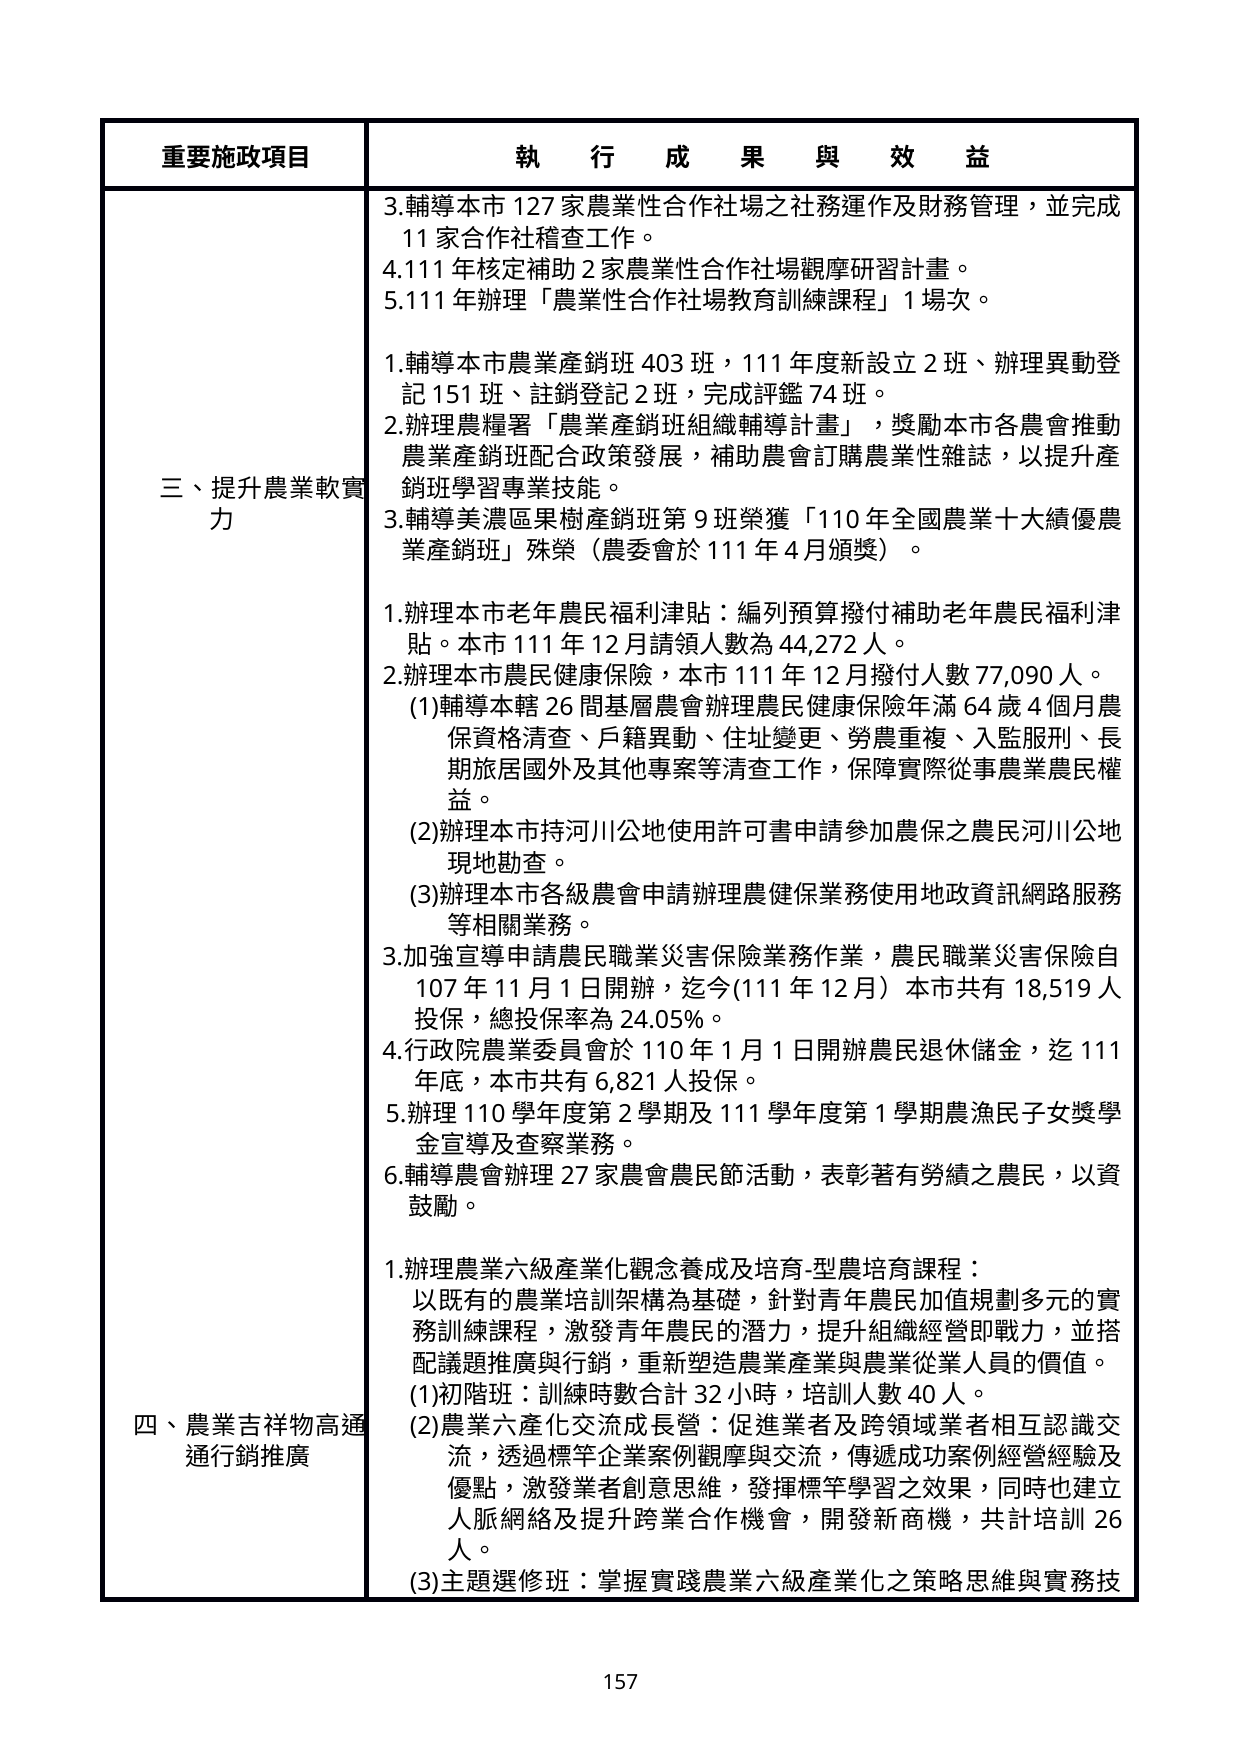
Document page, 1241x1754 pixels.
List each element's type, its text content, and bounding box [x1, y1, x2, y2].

table_cell 1.為鼓勵學校午餐多使用在地食材，實踐吃在地、食當季的飲食理念，推出「學校午餐食用高雄在地優質截切水果獎勵實施計畫」，推動食用本市鳳梨、芭樂、木瓜及火龍果四種果品，並採用截切方式方便學生即食，減少剩食並增加營養均衡，學校每學期食用次數4次以上，可申請獎勵金1萬元， 111年申請數量80所學校，共計食用78公噸。 2.公告辦理外銷獎勵計畫 (1)公告110/111年期高雄市拓展蜜棗國外市場輸銷獎勵計畫，收購本市轄內蜜棗達70元/公斤以上者，獎勵金為收購金額20%(獎勵農民集運費10%、貿易商國外促銷費10%及農民團體行政勞務費4元/公斤)鼓勵採購本市蜜棗外銷，補助總量約41公噸。 (2)公告辦理111年高雄市拓展玉荷包荔枝國外市場輸銷獎勵計畫，收購本市轄內玉荷包達100元/公斤以上者，獎勵金為收購金額12~22%(獎勵農民集運費10%、貿易商空運國外促銷費用12%海運2%)及農民團體行政勞務費每公斤1元，鼓勵採購本市玉荷包外銷，補助總量約98公噸。 3.辦理運費補助計畫 為鼓勵農民團體發展直售模式協助產銷調節，公告辦理111年鳳梨銷售運費補助計畫，補助本市轄下農會或合作社直售鳳梨於一般消費者之運費，運費補助為5元/公斤，總計補助23公噸，補助運費總計13萬元，創造逾142萬銷售額。 4.推出企業香蕉團購專案 為平衡產銷失衡問題並推廣國內通路，推出企業團購專案主動媒合企業團購本市香蕉。 1.輔導轄內農民團體（農會、合作社場）辦理蔬菜、水果共同運銷，供應國內果菜批發市場，提升市場佔有率，推動水果共選共計增加運銷效率，使其達運銷經濟規模降低運銷成本。本市各農民團體111年水果共同運銷供應量40,342公噸，蔬菜共同運銷供應量19,191公噸。 2.除協助農民團體辦理共同運銷講習及觀摩外，本府農業局於111年度另補助梓官區農會、大樹區農會、甲仙地區農會、高雄市地區農會、杉林區農會、大樹蜂產品運銷合作社、冠瀧果菜生產合作社購置選別、分級、輸送、包裝、冷藏及加工等設備，以增進本市農產品運銷品質，提高市場拍賣價格，增加農民收益。 3.爭取中央補助六龜區農會大型區域冷鏈暨大型蔬果理集貨包裝場、輔導保證責任高雄市加洲果菜運銷合作社通過政府專案計畫興建農產品集貨場及冷藏庫，並協助芳境果菜運銷合作社、春上香農特產品運銷合作社、冠瀧果菜生產合作社南友農青果生產合作社、甲仙區農會…等農民團體爭取相關設施設備。 輔導甲仙地區農會及六龜區農會辦理行政院農業委員會農糧署「穩定青梅產銷供應鏈輔導計畫」，於111年青梅產期以廠農契作模式進行收購，其中甲仙地區農會每公斤15元之保證價格收購72公噸竿採梅，共計72公噸；六龜區農會則以每公斤15元之保證價格收購300公噸竿採梅，並執行「梅產業多元加值計畫」，於111年青梅產期舉辦梅食農教育。 此外，為有效維持青梅價格，、維護農民收益，本府農業局研提「111年提升高雄加工青梅品質試辦計畫」，向中央爭取鼓勵加工廠與梅農合作，額外收購分級青梅1000公噸。 111年度配合行政院農業委員會農糧署辦理採購加工計畫，依據其加工補助措施，公告徵求加工廠商採購本轄農產品，處理數量計甘藍100公噸(110/111年)、香蕉145公噸、芭樂390公噸以及鳳梨520.324公噸，進而穩定本轄農產品產銷機制。 1.111年度本轄農民團體及農企業已取得清真驗證之食品共5項，除農業局高雄首選大崗山龍眼蜂蜜特/頭獎外，亦包含阿蓮區農會阿蓮庄龍眼蜂蜜及蜜棗乾(有籽／無籽)，提升清真食品品質，以提升高雄農產品的競爭力。 2.為增加本轄農產品多元價值，媒合本轄農民團體合作加工廠商，使用本轄在地食材製作玉荷包、木瓜及芋頭等罐頭，以及芭樂、青梅調和茶類等罐裝果汁飲品，解決鮮果不耐儲存問題，延長農產品保存期限，增加農產品多元性，擴展農產品市場商機。 3.輔導農民團體提升產品包裝設計，委託專業團隊辦理「110年高雄農會品牌標誌暨商品包裝設計委託服務案」，111年已協助16家農會完成10個LOGO設計、20個農產品包裝設計，提升品牌形象及產品競爭力。已協助完成包括旗山區農會-香蕉粽、杉林區農會-杉林米、大樹區農會-玉荷甘果、甲仙區農會-脆梅、阿蓮區農會-蜜棗禮盒、田寮區農會-蜂蜜、茄萣區農會-冷凍漁產禮盒及高雄首選公版箱等多項農產品設計包裝。 4.辦理111年高雄市國產龍眼蜂蜜評鑑 本年由阿蓮區農會承辦評鑑工作，計有田寮、岡山、阿蓮、大樹、內門及杉林6區養蜂產銷班班員參評，獲獎評鑑蜜統一由通過HACCP及ISO22000國際雙認證之本市阿蓮區農會農產品加工廠分裝上市，以高雄市評鑑蜜品牌銷售。 1.果品外銷統計：111年度果品外銷數量合計約5,282噸，以鳳梨(3,537.01公噸)、香蕉(867公噸) 、番石榴(659.27公噸)為大宗，其餘為玉荷包荔枝(114.4公噸)、蜜棗(69.6公噸)、蓮霧(33.88公噸)及其他(1.74公噸)，主要外銷至日本、加拿大、港澳、新加坡及美國。 2.花卉外銷統計：111年火鶴花日本共計81萬枝。 3.為延續與新加坡、馬來西亞當地超市合作，本市111年於新馬共舉辦96場推廣活動，主要品項為芭樂、紅心芭樂、蜜棗，首次於新加坡捷運上同步露出。111年度本市農產外銷星馬地區果品總計118公噸，上架超市包含新加坡NTUC FairPrice、昇菘超市及馬來西亞Aeon、Maslee等當地超市。 儘管受疫情影響，國際會展紛紛取消實體展覽，本府農業局仍把握展出機會，努力開拓通路，總計111年參加大型展覽如下： 1.2022年高雄國際食品展：於111年10月27至30日假高雄展覽館舉辦，本市17家農民團體及農企業參展，共同行銷推廣本市農特產品，展出高雄農產及農產加工品，如鳳梨纖維吸管、玉荷包料理酒、綠蜂膠噴劑、紅藜熟脆片、各式果乾及蔬果脆片等，預估創造訂單金額近千萬元。 2.2022年台北國際食品展：於111年6月22至25日假南港展覽館舉辦，本市15家農民團體及農企業參展，共同行銷推廣本市農特產品，展出高雄農產及農產加工品，如有機水果蒟蒻、甲仙Ｑ芋罐頭、元榆牧場放牧雞、各式果乾及蔬果脆片等，產品內容豐富，預估創造訂單金額近千萬元。 1.開辦高雄首選電商平台：因應迅速便利的網路購物風潮，本府農業局委託高雄市農會開辦營運「高雄首選電商平台」，於108年11月正式啟動，整合本市具生產追溯產品、CAS 優良農產品、產銷履歷或有機驗證及本市型農生產之農產品提供消費者選購，並將盈餘30%回饋公益，111年「高雄首選電商平台」累積營業額達972萬元。 2.2022高雄市大崗山龍眼蜂蜜文化節活動: 111年度委由岡山區農會辦理，於9月3、4日阿蓮區大崗山風景區如意公園舉辦，推廣本市評鑑龍眼蜂蜜等國產蜂產品。 3.推廣高雄在地食材，結合學校及消費者辦理食育計畫 (1)食農教育深入校園，至111年已擴及47所小學及幼兒園，將在地食材融入教案教學，並媒合專業農夫老師至3所學校協同教學。 (2)持續推動「綠色友善餐廳」品牌，結合大高雄餐廳業者共同響應使用本市當地食材製作料理，並與本市安全及有機蔬果生產業者、小農等直接採購餐廳食材。111年度依據本市綠色友善餐廳評鑑制度至現場評鑑，共有45間餐廳業者通過綠色友善餐廳評鑑，並持續有餐廳業者報名參加評鑑，讓業者對於農業、環境永續還有服務品質觀念能更上一層樓。 (3)持續推廣在地食材，辦理有機農產宣導活動、辦理在地食材餐會及食材尋寶隊活動，針對不同族群設計客製化的體驗內容，讓民眾更加親近土地、認識本市在地食材。 (4)辦理高雄田園饗宴活動推廣在地食材，於農產品盛產季節，結合地區人文生態休閒體驗，辦理農產業文化活動，並開拓多元化行銷管道，創造在地農特產品品牌及附加價值，以帶動農村經濟永續發展，增加農民收益。111年以「慢食自造」為主題的辦理10場次高雄田園饗宴「茂林蝶舞野餐-快不來的自造生活-茂林刺蔥食材體驗」、「茶訪寶山-味蕾自造之桃源寶山山茶體驗」、「螢光那瑪夏春日露營之那瑪夏青梅與龍鬚菜食材體驗」、「漫步大樹酸甜香自造之旅之大樹鳳梨體驗」、「初探甲仙橄欖物語之甲仙橄欖手作體驗」、「旗山蕉遊漫活之旗山香蕉體驗」、「美濃秋旬好食稻香餐桌之美濃白玉蘿蔔體驗」、「金黃稻浪玩味餐桌之美濃稻米體驗」、「風味茂林部落秘境之茂林小米體驗」、「茶訪寶山味蕾自造之桃源寶山山茶體驗」，共307人次參與。 4.辦理111年高雄小農電商輔導計畫: 為加強推廣本市特色農特產與加工品，藉由協助小農數位轉型，增加小農行銷及銷售管道，提供更方便網購的在地農產品，透由電商平台向全國市場銷售，進而穩定產銷，提升農民收益建立優質品牌。於111年度媒合小農上架「momo購物網」、「蝦皮生鮮」、「太金國際票劵網」、「真情食品網路商城」、「高雄首選電商平台」、「美濃專賣店」、「黑貓探險隊」、「券村」等優質電商，自110年累積至今逾350人次小農上架，除協助小農上架電商平台，並輔以電子商務課程提升小農競爭力。 1.輔導微風市集:，111年協助微風市集拓展銷售據點，目前市集據點計有大樂購物中心、鳳山婦幼館、新客家文化園區及蓮池潭物產館等4處。另於微風市集辦理有機農業行銷活動共8場，活動訊息線上露出觸及人數約10萬人。 2.有機農產品及有機轉型期農產品檢查、檢驗：為保障有機農產品有機轉型期農產品消費者權益，維護有機農產品有機轉型期農產品之可信賴度，經年辦理轄內有機農產品有機轉型期農產品市售或田間檢查，111年共抽檢583件有機農產品有機轉型期農產品，含括農藥殘留檢驗、食品添加物檢驗及產品標示檢查，其中7件標示檢查不合格案件已依據「有機農業促進法」規定辦理，或函轉權管機關辦理。 1.對地綠色環境給付計畫 為配合農糧署活化休耕農地利用，除加強輔導農民契作具進口替代之穀類及雜糧等作物，並規劃適合本市具競爭力的短期農作物地區性特產計45項。本市111年休耕地活化種植地區性特產及轉契作面積達2,240公頃。 2.活化農地景觀作物專區計畫 配合農曆春節於美濃區、杉林區規劃冬裡作花海61公頃，有效帶動觀光人潮、增加地方休閒產業及農產品行銷收益。 3.有機農糧產品田間抽檢業務 111年度共完成田間抽檢30件，全數合格，有效落實有機農業生產源頭管理。 4.農作物污染監測管制及損害查處業務 111年全年度共辦理農作物抽檢計25件，皆無檢出重金屬殘留，維護農產品生產安全與消費者食安權益。 5.辦理番石榴外銷契作獎勵計畫 辦理具外銷潛力果樹-番石榴契作，由高雄產地農民團體完成簽訂外銷供果園契作合約書，且供果園至少需具備一種農業性驗證標章，朝向發展環境友善農業，藉此提本市農產品知名度，進一步穩定農民收益。111年度外銷數量契作17.5公噸。 6.推動優良農地整合加值利用計畫 為維護優良農地資源，發展優勢產業，輔導美濃區農會成立雜糧及蔬菜農產業專區1,786公頃，協梓官區農會成立蔬菜農產業專區162公頃，藉由建立農業經營專區成為核心產業的安全生產基地，擴大經營規模及調整人力結構，跨領域整合創造產業與品牌行銷的加值效益。 7.輔導美濃區農會辦理2022「美濃白玉蘿蔔還有好豆季」產銷調節計畫，讓民眾及企業體驗拔蘿蔔及採毛豆活動，並透過股東會認股方式，吸引近萬名遊客參加，不僅將白玉蘿蔔及好豆打造為美濃裡作特產，也活絡旗美地區的觀光產業。 8.舉辦111年「金鑽鳳梨、玉荷包荔枝品質果園評鑑」競賽 為建立農民友善栽培管理的觀念，由各區農會推薦參賽，雖受疫情影響，但仍有金鑽鳳梨及玉荷包荔枝各40組報名參加，藉競賽方式將高雄市優質金鑽鳳梨、玉荷包荔枝推廣給消費者，以創造市場品牌口碑，穩定農民收益，並讓消費者能更加「健康、安全、安心」，達到消費者、生產者及環境永續三贏的目標。 9.輔導辦理美濃橙蜜香番茄行銷推廣計畫 (1)透過評鑑競賽建立橙蜜香番茄品質分類及標準，鼓勵農友用心種植，增進消費者信心，擴大橙蜜香番茄知名度，塑造在地番茄品牌。 (2)橙蜜香多元行銷計畫結合美濃農村冬季裡作農產多樣性，搭配景觀作物花海，以帶動地方農產業觀光人潮。 10.輔導大寮區「日品有機米」參加2022精饌米獎，並入圍臺灣有機米組前四名；美濃區巫璋貴農友111年稻米達人冠軍賽入圍前十名 稻米達人冠軍賽是行政院農業委員會農糧署為提高國產稻米競爭力，期待農民精進栽培管理並藉由競賽強化國人對於國產稻米的認同感，而精饌米獎是行政院農業委員會農糧署以銷售通路中的優質包裝米為對象，鼓勵業者加強品牌推廣及生產管理，以競賽方式讓消費端加深對國產優質米印象，提升國產稻米產業競爭力。在本府農業局輔導之下大寮區陳家成「日品有機米」入圍2022精饌米獎台灣有機米組前四名，美濃區巫璋貴農友入圍111年稻米達人冠軍賽前十名，讓全國看到高雄優質農產。 11.於橋頭、美濃及杉林區輔導成立有機農業示範區 為加速本市有機農業發展，輔導成立有機農業專區，原橋頭「中崎有機農業專區」搬遷至燕巢並擴大面積達38公頃、美濃及杉林設置「有機示範專區」面積15.49公頃，並輔導成立「永齡杉林有機農業園區」面積57.62公頃，合計111.10公頃，藉由有機作物栽培，生產高品質、安全之蔬果，建立安全農業城市。 12.辦理國產有機質肥料及友善環境農業資材補助計畫 為改善農田地力，替代部份化學肥料，並鼓勵農民使用有機及友善環境資材，農業局111年補助國產有機質肥料900公頃、有機農業適用肥料60公頃及國產微生物肥料764公頃等各項肥料資材，補助面積逾1,724公頃，補助金額共2,362萬元，藉此提高肥料利用效率，並進一步導引農民減施化學肥料，以促進國內有機及友善環境發展。 13.智慧農業推動情形 (1)本市推動智慧農業，推出「高雄農來訊」獲2022智慧城市創新應用獎之肯定，高雄農來訊111年9月15日又以「農業免問天！一手掌握農情資訊」獲「全球資通訊科技卓越獎-數位包容獎佳作」及「2022數位政府服務創新獎」之亞太區首獎。 (2)在協助小農建構智慧生產環境方面，目前已邀集產官學組成智慧農業服務平台，透過補助計畫降低農民投入成本，截至111年已核定補助40個農民案場提出之智慧農業計畫。今年共26戶完成案場建置，推動面積487公頃，帶動產業投入約1,180萬元。 (3)在特定專案推動方面，111年輔導美濃農會推動高雄最大稻米產區「美濃稻米產銷契作集團產區」全面智慧化。導入民間服務，經由AI演算，讓每筆地的種植到採收資訊具體呈現，並可幫助農會規劃農藥檢驗，方便農民收割，經由預估產量，也能規劃每日收穀倉容，提高收穀效率。 14.農業天然災害查報及救助業務 111年本轄辦理7次農業天然災害，計核定救助8,580戶，累計救助面積逾3,270公頃，核撥救助金額達2億5,455萬1,888元，其中： (1)110年10月上旬雨害現金救助全市共核定848戶，救助面積520.05公頃，救助金額1,248萬1,208元。 (2)111年2月寒流等現金救助全市共核定51戶，救助面積21.68公頃，救助金額206萬元。 (3)111年1-2月低溫現金救助全市共核定9戶，救助面積9.66公頃，救助金額96萬5,870元。 (4)111年2月下旬及3月下旬霪雨(遲發性)現金救助全市共核定2,603戶，救助面積848.30公頃，救助金額8,165萬6,864元。 (5)111年1月雨害及2月下旬霪雨(遲發性)現金救助全市共核定996戶，救助面積198.20公頃，救助金額1,228萬8,164元。 (6)111年2月下旬至3月上旬低溫(遲發性)現金救助全市共核定2,930戶，救助面積1,324.03公頃，救助金額1億2,705萬7,010元。 (7)111年9-10月高溫乾旱現金救助全市共核定1,143戶，救助面積348.99公頃，救助金額1,779萬8,372元。 15.為推動農作物保險加碼補助 為減輕農友負擔於109年10月1日起，本府加碼補助20%，協助農友投保農作物保險，又為強化農友投保意識，於111年起將保單加碼補助至30%。其品項包含水稻（區域收穫及收入）、芒果、番石榴、荔枝、棗、木瓜、梨、香蕉（植株及收入）、蓮霧保險等9項農作物及蜂產業保險，希望藉由擴大補助，提高農民投保意願，有效減少農民風險損失，截至111年共投保9,367件、4,227.08公頃。 16.農情調查計畫 (1)111年農情業務，全年辦理裡作、一期作及二期作共三個期作，農作物種植面積調查共計4,650項次；三個期作農作物產量調查共計4,441項次。 (2)111年每月辦理農作物生產預測，全年完成香蕉等823項次農作物產量預測。 (3)獲得農委會評鑑「110年直轄市及各縣市農業類農情調查工作第一組第一名」。 1.111年度辦理農業用地作農業設施容許使用之審查及核定計525件。 2.111年度辦理農地變更使用之審查及核定，共計辦理107件。 3.111年度申請農地興建農舍資格審查，共計辦理6件。 4.111年度辦理農業用地免徵土地增值稅、遺產稅或贈與稅需5年列管維持農用查核共計70件。 5.111年度度辦理農地非農業使用查處：546件。 6.111年度度辦理農業用地作農業使用證明之審查及核定，共計辦理2,948筆。 1.農作物病蟲害防疫與監測工作： (1)本市秋行軍蟲通報案件數共113件（259.757公頃），類別為食用玉米（32.683公頃）、青割玉米（219.474公頃）及飼料玉米（7.6公頃），由農民自行管理。 (2)辦理全市重要果樹及蔬菜類作物整合性防治工作共計517公頃。 (3)辦理行政院農業委員會動植物防疫檢疫局友善環境植物保護資材推廣計畫，111年度生物農藥補助面積計468.30公頃，免登記植物保護資材補助面積計736.95公頃。 (4)111年度辦理荔枝重要蟲害防治作為如下： ①荔枝椿象化學共同防治：依據動植物防疫檢疫局所訂期程辦理防治(荔枝：111年1月17日至2月18日、龍眼：111年2月7日至3月4日)。補助化學防治資材每公頃2,000元，自籌配合款每公頃250元，預計辦理950公頃，實際執行840.3公頃。 ②荔枝椿象平腹小蜂防治：委託苗栗區農業改良場提供本市145萬7,400隻平腹小蜂，釋放於本市廢耕園及有機園圃等。 ③荔枝細蛾監測調查：111年委託嘉義大學於本市荔枝、龍眼產區進行荔枝細蛾族群監測及藥劑感受性檢測，調查發現荔枝細蛾成蟲數量高峰出現在3-5月，採集調查田區果實進行現行植物保護手冊推薦藥劑藥效評估顯示賽洛寧效果最佳。 2.111年高雄市連續採收作物技術服務團暨植物醫師培訓計畫：由嘉義大學、屏東科技大學、高雄區農業改良場、行政院農業委員會農業試驗所之植物病、蟲害、栽培及土壤肥料等專家學者組成技術服務團，及時提供專業技術指導，加強田間栽培管理技術，降低病蟲害發生，提升農民產能與產值。同時協助培訓本市儲備植物醫師，加強儲備植物醫師獨立診斷技術，提供農民更良好的病蟲害診斷品質。 3.導入植物醫師制度：本府農業局聘用2名儲備植物醫師，另爭取農委會補助本市美濃、大樹、路竹、梓官、六龜、內門區農會及那瑪夏區公所自7月1日起各獲聘1名植物醫師，全市共8名儲備植物醫師協助高雄市農民病蟲害診斷及提供安全用藥資訊。 1.產銷履歷驗證標章：輔導首次通過驗證166戶，累計執行面積2,895.5012公頃、農戶數2,300戶。主要農作物為番石榴、香蕉、玉荷包、紅豆、木瓜、鳳梨、番茄、印度棗、毛豆、金煌芒果等。 2.取得溯源農糧產品追溯條碼（QR code）共5,907人。 3.輔導保證責任高雄市青隆果菜運銷合作社（番石榴）、合豐農產品運銷合作社（木瓜）及保證責任高雄市芳境果菜運銷合作社（荔枝）共3間農民團體持續取得GLOBALG.A.P.（全球良好農業規範）國際驗證。 1.辦理農藥管理與品質管制工作：本市農藥販賣業者共179家，舉辦農藥販賣業者複訓講習47場次，抽驗市售農藥77件，查驗其標示、成分及品質，針對偽劣農藥進行取締裁罰工作，；並爭取防檢局補助305萬4,465元完成銷毀偽禁劣農藥共1萬4,260公斤。 2.安全蔬果田間農藥抽檢及管制工作：辦理一般蔬菜、水果農藥殘留抽測及管制工作抽樣1,236件（合格1,183件、不合格53件，合格率95.7%），不合格者依法裁處。另輔導農會及合作社設置「蔬果農藥殘留生化檢驗站」共16站，111年度辦理轄內供貨農產品之農藥殘留生化檢驗共23,903件。 3.校園營養午餐食材農藥殘留抽檢及管制工作：為強化國中小學童食材來源明確，提升學校午餐食材的品質與安全性，111年辦理聯合訪視稽查175所學校廚房與5間團膳業者，111年至學校午餐食材供應商抽驗學校營養午餐蔬果328件（合格320件、不合格8件，合格率97.6%）。 4.輔導合作社及農會辦理講習會111年辦理62場次。 5.由本府衛生局、教育局、經濟發展局、環境保護局、海洋局及農業局合作參加行政院「111年獎勵地方政府落實推動食安五環改革政策計畫（強化方案）」評比，市府獲核配2,300萬經費，且各指標管考點均全數達成。 1.褐色扁琉璃蟻防治工作：補助美濃、六龜、甲仙及杉林區公所辦理111年度高雄市防治褐色扁琉璃蟻計畫共351萬9,500元。辦理雇工巡查布餌10,196點次；宣導講習會38場次；自製餌劑3,395公升及宣導婚飛期戶外懸掛誘蟲燈。 2.委託國立彰化師範大學辦理「111年度高雄市六龜區飛蟻危害調查與防治策略評估計畫」，於美濃、六龜、甲仙及杉林區設置18個監測點，調查褐色扁琉璃蟻工蟻及飛蟻數量，以評估防治工作成效。並辦理不同光譜路燈對扁琉璃蟻飛蟻吸引能力調查，以確認路燈加裝燈罩是否能減緩婚飛期野外琉璃蟻持續受到燈光吸引進入農村地區。 1.生物多樣性永續利用及推廣工作： (1)草鴞保育宣導與黑面琵鷺、鳳山丘陵過境猛禽調查計畫： ①草鴞宣導活動：完成6場校園、2場民間企業、1場農民團體及1場戶外大型活動擺攤推廣，參與合計961人次。 ②黑面琵鷺調查：茄萣濕地及永安濕地黑面琵鷺數量調查結果，以1月數量最多，約531隻，總計990隻次。 ③鳳山丘陵猛禽調查：記錄10種猛禽，總數量為6,978隻次，以赤腹鷹最多，灰面鵟鷹次之。 (2)外來種移除： ①外來種兩棲類移除及調查計畫：大樹區舊鐵橋人工濕地等地兩棲類調查，計記錄6種，共有421隻。於鼓山社區、龍目社區舊鐵橋溼地園區及鳳山熱帶園藝試驗分所總共移除亞洲錦蛙153隻、斑腿樹蛙50隻。辦理研習活動3場共計64人次參加。 ②高雄都會區外來綠鬣蜥族群現況調查與經營管理策略計畫：進行鳥松區、仁武、大寮、鳳山等地移除，計4,085隻，與本府自行捕獲綠鬣蜥956隻，共計5,041隻。 ③移除高雄市都會公園區域、中都濕地、五甲公園、市立美術館、澄清湖園區、大寮墓區及高雄森林都會公園等地斑馬鳩81隻及1巢。 ④移除高雄市區白腰鵲鴝113隻。 ⑤移除銀合歡4.642公頃、小花蔓澤蘭35.72公頃、刺軸含羞木1公頃、銀膠菊6公頃，總面積約47.382公頃。舉辦入侵植物防治教育訓練共10場，共計320人次參與。 2.瀕危物種生態服務給付 生態服務給付：111年度旗山、燕巢、大樹、田寮、岡山、路竹、橋頭區為瀕危物種草鴞區域，美濃區為瀕危物種水雉區域。符合草鴞農地友善條件最高得申請每公頃2萬元、符合水雉農地友善條件最高得申請每公頃3萬元，配合架設猛禽棲架每年最高得每案1萬3,000元，田區有水雉孵化雛鳥每巢最高獎勵3,000元，每支巡護隊每年6萬元自主巡護獎勵金。 (1)111年度受理農地友善獎勵金土地筆數1,187筆，計353.48公頃，通過共218.19635‬公頃；棲架監測獎勵金受理31案，配合架設共20案；水雉做巢並孵化共2田區；受理並通過自主巡護獎勵金3隊。 (2)於社區辦理6場次標的動物保育課程，總計82人次參加。 (3)於農村辦理8場友善農業、棲地環境輔導課程及研習，總計341人次參加。 3.高雄市楠梓仙溪國家重要濕地保育 (1)辦理內政部委辦楠梓仙溪重要濕地之規劃、經營管理、審查及處分作業，委託那瑪夏區公所聘僱2位巡護員辦理楠梓仙溪重要濕地夜間巡護2月至11月共10個月份，共巡護282人次。 (2)補助國立海洋生物博物館辦理「110-111年度楠梓仙溪重要濕地（國家級）水族變遷及特色物種調查計畫」，調查楠梓仙溪魚類4科13種，總資源量為442,491尾，可利用資源量為104,725尾，甲殼類3科6種，建置濕地水域生態、水質基礎、魚類繁殖季等基礎資料，作為濕地經營管理之依據。 4.溪流保育 (1)補助茂林區公所委託國立海洋生物博物館調查濁口溪測站，共發現魚類3科10種，大型甲殼類採獲紀錄有3科4種。 (2)補助茂林區公所辦理茂林濁口溪巡護4月至10月共7個月份，共巡護145次；完成公所宣導及萬山里祖靈祭宣導活動及各里志工巡護，約200人次民眾參與。 (3)補助國立中山大學執行楠梓仙溪野生動物保護區生物資源監測調查計畫，共調查兩生類11種、爬蟲類2種、鳥類18種及哺乳類4種，共計25種野生動物，其中3種為保育類，9種特有種。 5.自然保留區之經營維護管理： (1)辦理烏山頂泥火山地景自然保留區保育工作管理計畫，委託保全人員2名於保留區入口處受理未事先申請入園民眾之申請，111年度進入保留區人數約31,191人；現場發放解說摺頁，加強保育宣導；即時勸導入園民眾之違規行為；每週進行乙次保留區域之清潔工作。 (2)補助援剿人文協會辦理烏山頂泥火山地景自然保留區假日駐點解說服務及解說員訓練，111年於烏山頂泥火山地景自然保留區內辦理假日駐點解說計824場、4,053人次；辦理解說員培力訓練5堂，共181人次參與。 (3)補助高雄市台灣地理學會合作辦理烏山頂泥火山地景自然保留區地形變遷調查計畫，完成4次無人飛行載具監測泥火山體地形變化監測，北泥火山高度降低16.6公分、中泥火山高度增加65.3公分、南泥火山高度增加39.9公分。 (4)委託國立中山大學辦理烏山頂泥火山地景自然保留區生物資源監測調查計畫，調查結果：兩生類11種、爬蟲類2種、鳥類18種及哺乳類4種，共計25種野生動物，其中3種為保育類，9種特有種。 6.國土綠網與地質公園推動業務 (1)修正高雄市政府陸域自然地景及自然紀念物審議會設置要點。 (2)補助馬頭山自然人文協會執行高雄泥岩惡地地質公園惡地特色加值推廣計畫，拍攝穿山甲生態紀錄片，於旗山生活文化園區辦理惡地文化服裝展，製作「惡地捍衛聯盟」繪本及口白繪本短片，並辦理成果活動「惡地生態博物館嘉年華」2場次。 (3)補助高雄市燕巢區金山社區發展協會執行「高雄泥岩惡地地質公園-奇幻泥火山惡地探險夏令營推廣計畫」，透由從小紮根教育，讓國中小學員認識燕巢人文與泥岩惡地地質及生態。 1.依據「森林以外之樹木普查方法及受保護樹木認定標準」列管之受保護樹木計13株。 2.依據「高雄市特定紀念樹木保護自治條例」列管之特定紀念樹木計579株，12月審議通過新增18株，減列3株，預計於112年初公告，並執行特定紀念樹木棲地環境改善、修剪、病蟲害防治計51次。 3.高雄市特定紀念樹木巡護志工會議1場次，參訓人數約31人次。 1.保育類野生動物登記飼養查核41家218隻；產製品持有查核5家11件；鳥、獸、水族及爬蟲店查核16家；山海產飲食店查核1家；會同保七警察隊查獲違反野生動物保育法案件10件。 2.清查獼猴私養案14件，收容私養獼猴8隻，野放3隻，印製宣導品共4,000份；辦理獼猴三不(不接觸、不餵食、不干擾)宣導業務463場共4,003人次參加；驅趕脫序獼猴155件，依據本市野生動物保育自治條例裁處餵食獼猴行為2件。 3.輔導農民架設電圍網防治獼猴共5件，辦理向農民推廣施作電圍網宣導會2場。 4.辦理動物救援、收容及野放共3,686次，委託本府觀光局壽山動物園野生動物收容中心進行保育類野生動物急救站營運計畫：共完成棄養無主及法院查緝沒入之保育類野生動物收容照顧79隻；保育類野生動物急救傷89隻；完成保育類野生動物野放42隻。 5.辦理獼猴志工隊教育工作會議1場，共29人次參加。 6.與台灣獼猴共存推廣協會合作辦理獼猴科普講座，共30人次參加。 1.獎勵造林推廣：全民造林計畫149.36公頃（已停止新植申請）；獎勵輔導造林計畫面積78.5673公頃；平地造林計畫面積22.38公頃（已停止新植申請）。 2.林產產銷輔導：補助高雄市馬頭山自然人文協會辦理高雄泥岩惡地地質公園竹藝創作工作坊暨地景竹藝意象施作計畫，運用本市所產莿竹原料並融合當地地景進行竹材地景藝術創作共2處。另補助高雄市援剿人文協會辦理燕巢竹藝傳習計畫，培訓製作竹椅及粗孔篩竹藝傳習種子教師之工作坊。 3.市有林地管理：本市經管市有非公用林地計504筆，面積279.04公頃；市有公用林地9筆，面積145.46公頃；國有林地124筆，面積8.44公頃。 1.深水苗圃以培撫育造林苗木為主，推廣本市造林業務，總計提供機關團體、個人苗木數量約21,661株。 2.111年辦理「2022活力高雄，植樹樂」：於3月12日結合全市區公所辦理小樹苗贈送活動，總計發放22,800株。 捕蜂：由本府農業局委外辦理全市捕蜂業務，於接獲通報後48小時內移除蜂巢。111年度辦理5,336件，移除蜂5,229巢次。 捉蛇：由本府農業局委外辦理全市捉蛇業務，於接獲通報後1小時內抵赴現場。111年度辦理4,293件、捕捉3,221隻蛇隻，毒蛇後送至屏東科技大學研究收容。 臺灣蛺蠓（小黑蚊）防治宣導工作：依「高雄市小黑蚊防治行動計畫」辦理，111年宣導小黑蚊防治562場，共56,022人次。 為落實「畜牧法」有關畜牧場登記管理之規定事項，強化畜牧場登記管理制度，111年度辦理項目如下： 1.辦理畜牧登記及畜禽飼養登記，已完成登記場數為1,091場。 2.不定期稽查畜牧場是否有違法飼養之情事、畜牧場變更、畜牧場停業、歇業、復業、獸醫人員聘置情形、死廢畜禽處理方式，以維護畜禽產銷均衡及合法業者權益，截至111年12月31日止共稽查達1530場次，完成變更登記34場。 1.辦理畜牧農情調查，掌握本市畜禽分布、經營概況、生產結構等變化情形，藉供釐訂生產計畫，調節產銷，促進禽產業發展等有關農業政策及學術研究之參考；分別於1、4、7、10月上旬辦理畜禽飼養戶數及在養頭數調查，另於5月底及11月底辦理養豬頭數調查。 2.依據最新一次調查結果，本市計飼養豬隻29萬63頭、牛隻8,005頭、羊隻1萬1,187頭、鹿646頭、雞538萬6,988隻、鴨11萬9,765隻、鵝8萬8,529隻。 1.為維護飼料安全，1-12月抽驗轄內畜牧場及飼料廠飼料檢驗黃麴毒素、一般藥物、農藥、重金屬及三聚氰胺等計132件。 2.執行市售CAS、有機及產銷履歷畜禽產品標章、國產生鮮禽肉溯源及冷藏雞肉豬肉標示等行政檢查工作，111年度檢查件數840件；並完成8場產銷履歷家畜禽經營業者行政檢查業務。 3.辦理學校午餐畜產食材查核與抽驗工作，111年度至本市186間學校及團膳業者進行畜產食材查核，抽驗件數91件。 1.為維護國人肉品屠宰衛生，遏止違法屠宰行為，須賡續執行違法屠宰行為查緝工作；辦理家畜禽肉品屠宰衛生合格標誌宣導與屠宰場行政管理作業。 2.不定期前往各可疑處所巡查並召集本府違法屠宰聯合查緝小組辦理聯合查緝工作，111年度共執行85場次，與行政院農委會防檢局聯合查獲違法屠宰案件3件。 1.輔導本市養雞協會協助轄下4場土雞畜牧場及3場蛋雞畜牧場通過產銷履歷驗證，有效提升本市家禽產業品質及形象。 2.輔導本市養雞協會辦理宣導講習會1場次，並配合其會員大會進行相關業務宣導。 3.辦理產銷履歷家禽畜牧場生產情形檢查3場次；另商請驗證單位專人至有意願申請之畜牧場訪視說明3場次。 4.辦理本市設有洗選室之蛋雞畜牧場飼養管理情形現場訪視5場次；執行洗選鮮蛋市售通路雞蛋噴印現場查核工作抽查件數11件。 5.輔導本市養雞協會辦理家禽溯源標章推廣及安全禽品選購調理講座活動4場次；配合中華民國養雞協會60週年慶辦理國產禽品推廣活動2場次。 1.辦理擴大養豬場導入新式整合型設施(備)補助方案，為鼓勵本市養豬場轉型升級，除請各區公所及養豬團體協助轉發補助方案週知養豬場，並於本市養豬規模前5區(路竹、阿蓮、內門、田寮、大寮)共辦理5場次補助說明會，同時邀集輔導團隊到場說明補助事項，以利養豬場了解申請。111年共補助54場養豬場，補助金額4,484萬元。 2.補助本市14班農會毛豬產銷班辦理班務運作及相關業務宣導。 3.輔導農會辦理毛豬共同運銷業務績優，田寮區農會榮獲110年度全國基層農會第4名、高雄市農會榮獲縣市農會第3名。 4.輔導農會辦理家畜保險業務，榮獲111年度直轄市及縣(市)政府業務豬隻保險第一組第2名及豬隻運輸保險第二組第1名。另辦理家畜保險宣導會2場次，以利家畜保險業務推動施行。 5.輔導本市2場養豬畜牧場通過產銷履歷驗證；另商請驗證單位專人至有意願申請之畜牧場訪視說明2場次。 6.配合農委會推動屠宰場現代化及肉品冷鏈升級工作，協助辦理111年傳統畜禽肉攤及運輸車輛溫控設備補助作業，申請件數30件。 7.輔導本市養豬協會及田寮區農會辦理養豬產業躍升加值發展及糞尿水資源化再利用示範等宣導教育講習5場次，並配合豬協會員大會進行相關業務宣導。 輔導酪農戶調製青貯料以降低生產成本，補助本市酪農產銷班調製青貯料所需香腸式青貯袋21條及大型青貯袋120個。 輔導農會辦理乳牛保險業務，榮獲111年度直轄市及縣(市)政府業務第二組第一名。 3.執行市售鮮乳產品的鮮乳標章查核，111年度共查驗1,597件。並配合農委會訪查轄內4家乳品工廠稽核鮮乳標章使用管理情形。 4.輔導本市1場乳牛畜牧場通過產銷履歷驗證。另輔導本市酪農戶乳牛乳量穩定提升，獲選入110年度「高繁天噸乳牛獎」之獲獎乳牛共20頭，酪農戶3戶。 5.推動畜牧場導入自動化省工及智能管理設備，補助本市養牛畜牧場完全飼糧混合設備2場、智能管理系統2場及偵測器材3場。 6.輔導橋頭區農會辦理酪農專業教育訓練講習會1場次。 7.配合農委會執行本市肉牛場耳標發放、牛籍相關調查及管理工作。 8.辦理111年度農業產銷班(畜牧)評鑑，邀請相關農業試驗研究機構組成評鑑小組辦理實地審查工作，完成養牛產銷班複評計3班。 1.補助本市乳羊產銷班共同調製青貯料所需塑膠青貯袋500個，在夏季共同青貯，以供冬季使用。 2.輔導農會養羊產銷班辦理共同運銷業務及班務運作；並輔導田寮區農會辦理養羊農民教育訓練講習會1場次。 3.辦理111年度農業產銷班(畜牧)評鑑，邀請相關農業試驗研究機構組成評鑑小組辦理實地審查工作，完成養羊產銷班複評計3班。 4.於產茸季節協助本市養鹿協會發布新聞稿宣傳轄內優良鹿場，並補助執行有線電視廣告託播，藉媒體露出提升本市養鹿產業知名度以促進銷售。 5.輔導本市養鹿協會辦理鹿農專業教育講習會1場次。另輔導養鹿戶提升生產性能，參加111年全國鹿產茸重量比賽，本市獲獎水鹿9頭，養鹿戶5戶。 6.本市養鹿協會辦理111年度「台灣水鹿鹿茸比賽」，農業局特製發獎狀4紙，以肯定及鼓勵獲獎鹿農。 1.加強畜牧污染防治，並推動畜牧場源頭減廢及回歸農田肥份循環利用，落實節能、節水及減碳，以建立畜牧場新形象及建立永續經營之生態環境。 2.補助畜牧場設置污染防治相關設備改善及養豬場沼氣再利用111年補助236場，另輔導本市畜牧場改善臭味及廢水處理設施與運作計120場。 3.持續推廣果菜園農民施用畜禽糞堆肥:依農村社區源頭減廢計畫輔助轄內農民團體(如農會等)推廣果菜園農民使用畜禽糞堆肥370公噸。 4.輔導本市轄內養豬養牛畜牧場辦理廢水施灌農作個案再利用及沼液沼渣作農地肥份使用，111年辦理現地輔導並協助申請送件計29場，迄今已推動174場畜牧場辦理畜牧糞尿水經處理後施灌農田，面積約達238公頃。 1.於產茸季節假神農市集設置高雄養鹿產業主題專區，藉繽紛視覺場景結合鹿茸資訊及產品展示與解說互動，吸引民眾拍照宣傳及參與闖關遊戲提升宣導成效。 2.於端午節前以推廣履歷豬肉結合社區包粽分享為主題規劃有線電視專題報導1則，輔導田寮區農會結合社區發展協會帶領家政班及社區志工媽媽，藉年節包粽習俗推廣在地品牌豬肉產品。 3.配合於神農市集開幕及2022全國鹹酥雞嘉年華活動，分別設置高雄家禽產業主題專區-蛋仔超人歷險記2場次，藉電玩遊戲視覺場景結合產銷履歷介紹及闖關體驗，宣傳推廣在地品牌禽品。 4.搭配中秋時節假高雄物產館辦理鹹豬肉綠豆椪月餅DIY活動，應景推廣在地品牌豬肉產品及多元化料理。 5.前進校園以學生為主要對象辦理畜產食農教育推廣豬肉DIY活動3場次，透過食物碳里程地產地消宣導及DIY嘗鮮體驗，強化印象以推廣選用國產豬肉支持在地食材。 6.辦理認識標章國產豬雞肉蛋乳品宣導推廣活動16場次。 7.以乳牛畜牧場導入智慧農業通過履歷驗證及建立小農鮮乳自有品牌為主題刊登網路媒體專題報導1則，提升本市養牛產業形象。 8.以本市養鹿產業為主題規劃有線電視專題報導1則，由推廣活動帶入了解鹿農用心經營鹿場之日常，認識鹿茸及加工產品與生活應用之連結，並宣傳本市優良鹿場以增加曝光度。 9.以本市品牌禽品為主題規劃有線電視專題報導1則，由闖關遊戲認識本市品牌雞蛋土雞，串連疫後新生活型態居家煮食增加，藉高雄禽品調理講座推廣活動，增加雞肉知識、學習烹調手勢，提高自煮信心共學共享推廣國產禽品。 10.以畜牧資源再利用為主題規劃有線電視專題報導1則露出，結合專家學者講習及養豬場與果園實作示範觀摩，藉影片宣導提升業務推動效果。 11.協助履歷驗證養豬畜牧場設計製作形象視覺帆布及招牌1式，提升本市養豬產業形象。 12.111年度配合各相關活動輔導本市畜牧團體辦理產銷履歷及品牌畜禽產品推廣展銷與DIY活動共35場次。 1.輔導轄下13處農產批發市場(果菜6處、肉品4處、家禽2處、花卉1處)依籌設計畫及產銷需求，辦理批發交易工作。 2.果菜市場業務輔導：輔導果菜批發市場果菜供銷並督促高雄、鳳山、大社及燕巢果菜市場持續加強辦理「果菜農藥殘留」檢驗工作（111年度合計檢驗29,486件）；高雄、鳳山果菜市場辦理質譜儀委外檢驗工作(111年度合計檢驗768件)列入公司重要工作執行，並對不合格果菜之供應單位，予以追蹤。 3.強化農產品行情報導服務功能：充實行情報導內容，強化農產品行情報導功能，於颱風期間及重要節慶日價格波動劇烈或不合理時期，即時發佈預警新聞資訊，並連結「國內農產品交易行情站」，以提供多元化及便捷的批發行情資訊查詢管道。 4.配合農糧署辦理「滾動式倉儲」措施：輔導梓官區農會配合農糧署辦理滾動式倉儲，111年度儲有甘藍及根莖類作物共約50公噸，將視市場供貨情形釋出，以穩定菜價。 5.辦理批發市場環境改善計畫 (1)爭取寬列預算支應，補助改善批發市場軟硬體及環境設施，提高營運效能，及透過教育訓練觀摩活動方式，灌輸市場現代化之經營理念，輔導市場多元現代化經營，提升市場營運生機，並提供民眾接觸及認識市場機能之機會，達到教育推廣及敦親睦鄰之效果。111年提列預算補助如下列： ①鳳山區農會-鳳山肉品市場-111年度「拍賣繫留場等設施(備)老舊整修更新工程」。 ②鳳山區農會-鳳山果菜市場-111年「因應嚴重特殊傳染性肺炎(COVID-19)疫情購置消毒、衛生資材設備等防疫補助計畫」 ③鳳山區農會-鳳山肉品市場旗山分場- 111年度拍賣館調配排序電子看板相關設施(備)更新工程計畫。 ④大社區農會-大社果菜市場-111年大社果菜市場廁所修繕改建工程計畫。 ⑤大社區農會-大社果菜市場-111年大社果菜市場冷鏈設施改善計畫。 (2)因應本次COVID-19疫情，辦理「因應嚴重特殊傳染性肺炎減收本市所轄批發市場(場域)111年5-7月免收、111年8-12月減半收取使用費/權利金/租金收入案」，共減收本市9個批發市場合計9,550,308元。 (3)批發市場垃圾費收費標準調整案，依照各市場提報111年度垃圾處理量與基準量(109年之垃圾處理量)相比，依其減量數據核算退款金額，共計退還市場860萬垃圾處理費。 (4)續加強輔導本市果菜、肉品公司改善經營環境與設施，健全交易制度及管理，以有效調節供需平穩價格，充裕民生必需品之供應，並參考國外成功營運模式，提高市場競爭力，促進產業發展。透過批發市場實際供需及營運狀況，重新檢討市場規劃、整併或轉型。 6.辦理高雄神農市集農特產品展售行銷推廣活動 「111年度高雄市都會區農特產品展售行銷推廣活動」自111年1月起假本市都會區舉辦共6場次，於周六、日邀集全國各地及本市各區農民團體組織，展售行銷優質農特產品，總入場人數達15萬人次以上，總營業額約900萬元；本活動除帶動國產優質農特產品消費，開創特色之蔬果與農產品展示行銷場所，提供全國農民產地直送、自產自銷與行銷推廣的優良展售平台。 7.高雄物產館營運成果 (1)於蓮池潭設置高雄物產館，讓本市農特產品朝向精緻化、專業化、品牌化行銷模式經營，並希望藉蓮池潭觀光景點之優勢，打造大高雄優良農產之行銷據點。截至110年12月累計總體營業額已逾1億9,471萬元，而111年1月至12月高雄物產館-蓮潭旗艦店總營業額達1,053萬元。 (2)配合本市當季農特產品產季，辦理一系列農特產品展售活動，結合廚藝教室、親子diy、音樂演唱、微風市集等活動，打造民眾農業休閒購物優質環境，帶動農特產品買氣，增進銷售與通路擴展，進而達到調節產銷之功用。 1.輔導農村社區擬定及核定農村再生計畫。提報計畫社區：梓官區赤西社區、六龜區新威社區及燕巢區尖山社區，計3社區，刻正辦理計畫審查。 2.輔導已核定社區完成年度農村再生執行計畫，向行政院農業委員會水土保持局爭取3,975萬元經費補助，共計33個社區協力執行102項年度計畫，進行生態保育、文化保存、景觀休憩空間營造與農業產業活化。 3.辦理農村再生培根計畫之課程培訓，以「農村再生」為目標，以培育在地人力為重點，強調社區居民的參與及共識，透過各階段培根課程，協助在地人自主引領社區營造，建立社區自我管理。完成阿蓮區石安社區、梓官區赤西社區等，共48小時培訓課程。 4.辦理區域資源整合根留農村活動，結合在地青年創意活化農村資源： (1)美濃夜景再現 水圳漫旅藝術節：青年協力瀰濃社區傳統客家文化產業，增加創新性以及對外界的曝光率，透過藝術行動，創造節慶。結合鄰里水圳流域周邊藝術裝置5式、美濃水圳夏季主題藝術行動策展1場結合，辦理美濃水圳生活市集2場。 (2)山澗八里亮起來：創新農村主題商品：圓富社區創辦阿嬤咖啡館讓社區知名度大增，今年度整合八個里的在地元素、季節特色，以和旅行社共同研發主題旅遊行程，以吸引不同客群的主題之旅。共結合旅行社完成17團遊程，並辦理4場社區居民共識營。 (3)新港IP孵化器V.S.白浪滔滔海鮮趴：：青年協力永安區新港社區進行新港IP設計與商品化，藉由新港IP之生態使命喚起對海洋議題與生態議題之重視。另外，投入青年的新創思維，善用美麗的鑽石沙灣，讓遊客體驗到不一樣的新港海岸餐桌/卡夫卡海岸餐桌。 (4)城鄉共創-農村好young：青年協力與夢罟密室逃脫工作室合作，在高雄市區的場館中，規劃以六龜寶來及農村為背景主題的密室逃脫遊戲，將農村生活體驗，以密室逃脫遊戲的形式，在都市中實現。除了讓沒有農村經驗的都市青少年可以藉由遊戲，回溯農村生活日常，也促使他們願意更進一步的實地探訪真實的農村。辦理自媒體及旅行業者踩線團一場，並進行臉書行銷宣傳。 (5)將翎大田∙永續深耕：青年協力將「將翎」提升為品牌團體，設計周邊及提高知名度，讓畢業青年可以因將翎有經濟支持留鄉發展回流。另外，串聯社區周邊產業，提升相關產品之能見度及銷售機會。 (6)農產華麗的變身~中外餅舖技術加值：藉由青年力量推動本市農村社區產業串聯跨域發展模式建立，整合個別社區力量轉化為團體發展能量，運用在地食材原料及結合百年糕餅老店中外餅舖技術，促成在地農產白玉蘿蔔、橙蜜、油蔥酥、龍眼、玉荷包及鳳梨等，進行產業升級與多元加值發展，以振興農村經濟，吸引青年返鄉或留鄉經營。 (7)創新農村主題商品：透過青年跨農村社區的多元產品研發，除可解決單一農村社區材料缺乏多元化的困境，也可創造後續跨農村社區聯合行銷之操作話題性，今年度應用農村在地產物研發2支農產飲品（鳳梨及玉荷包），並完成包裝設計。 (8)引人入社：社區品牌門市經營改善計畫：青年協力糖廠社區，以大旗美農村體驗物產直賣所為核心，完善直賣所相關網路資訊，經營直賣所與社區社群媒體，推廣體驗遊程與跨域小旅行，並發佈相關訊息至粉絲專頁，吸引電視台至社區採訪，增加商品曝光度。 (9)農村好茶趣六龜：藉由青年之發想，以山茶的故鄉為主題，透過網路社群串聯在地青年、青農對外推廣，以山茶串連在地青農與青年發展六龜茶旅行與周邊商品，並結合高市青年國際志工舉辦國際志工合作活動，提升新發社區國際化量能。 本府農業局111年度編列農路養護計畫預算6,000萬元，及墊付款1.5億元，依本市市區道路管理自治條例規定辦理本市農地重劃區外供公眾使用農產運輸道路進行改善及養護工作，其施作範圍涵蓋本市大旗美地區（旗山、美濃、內門、甲仙、杉林及六龜等區域）、大岡山地區（岡山、燕巢、田寮、路竹、大樹及阿蓮等區域）及沿海地區(茄萣、永安、湖內、梓官及彌陀等區域)，總施作長度(包含區公所農路零星修繕)约58.82公里。 1.辦理轄內農會總幹事遴選及輔導農會辦理選任人員補選相關作業。 2.111年輔導轄內27家農會依農會法定期召開法定會議。 3.辦理各級農會111年度提撥基本用人費及計算最高設置員額業務。 4.為加強農會業務經營，完成27家農會年度考核成績評定。 5.為健全農會財務制度，會同財政局完成27家農會之財務監督。 1.農業性合作社場111年新設立7家，命令解散2家，決議解散2家，辦理變更登記47家，累計總數127家。 2.為健全農業性合作社場組織，於111年辦理轄內118家合作社場業務績效考核，考核甲等合作社場計16家。 3.輔導本市127家農業性合作社場之社務運作及財務管理，並完成11家合作社稽查工作。 4.111年核定補助2家農業性合作社場觀摩研習計畫。 5.111年辦理「農業性合作社場教育訓練課程」1場次。 1.輔導本市農業產銷班403班，111年度新設立2班、辦理異動登記151班、註銷登記2班，完成評鑑74班。 2.辦理農糧署「農業產銷班組織輔導計畫」，獎勵本市各農會推動農業產銷班配合政策發展，補助農會訂購農業性雜誌，以提升產銷班學習專業技能。 3.輔導美濃區果樹產銷班第9班榮獲「110年全國農業十大績優農業產銷班」殊榮（農委會於111年4月頒獎）。 1.辦理本市老年農民福利津貼：編列預算撥付補助老年農民福利津貼。本市111年12月請領人數為44,272人。 2.辦理本市農民健康保險，本市111年12月撥付人數77,090人。 (1)輔導本轄26間基層農會辦理農民健康保險年滿64歲4個月農保資格清查、戶籍異動、住址變更、勞農重複、入監服刑、長期旅居國外及其他專案等清查工作，保障實際從事農業農民權益。 (2)辦理本市持河川公地使用許可書申請參加農保之農民河川公地現地勘查。 (3)辦理本市各級農會申請辦理農健保業務使用地政資訊網路服務等相關業務。 3.加強宣導申請農民職業災害保險業務作業，農民職業災害保險自107年11月1日開辦，迄今(111年12月）本市共有18,519人投保，總投保率為24.05%。 4.行政院農業委員會於110年1月1日開辦農民退休儲金，迄111年底，本市共有6,821人投保。 5.辦理110學年度第2學期及111學年度第1學期農漁民子女獎學金宣導及查察業務。 6.輔導農會辦理27家農會農民節活動，表彰著有勞績之農民，以資鼓勵。 1.辦理農業六級產業化觀念養成及培育-型農培育課程： 以既有的農業培訓架構為基礎，針對青年農民加值規劃多元的實務訓練課程，激發青年農民的潛力，提升組織經營即戰力，並搭配議題推廣與行銷，重新塑造農業產業與農業從業人員的價值。 (1)初階班：訓練時數合計32小時，培訓人數40人。 (2)農業六產化交流成長營：促進業者及跨領域業者相互認識交流，透過標竿企業案例觀摩與交流，傳遞成功案例經營經驗及優點，激發業者創意思維，發揮標竿學習之效果，同時也建立人脈網絡及提升跨業合作機會，開發新商機，共計培訓26人。 (3)主題選修班：掌握實踐農業六級產業化之策略思維與實務技能， 以主題選修方式，著重農業實務案例，並作為歷年結業學員回訓基地，讓不同屆次的型農可依照自己的需求選修，同時達到跨屆交流、跨界合作的目的。111年共開5班，培訓人數計237人次。 (4)青年農民交流(型農讀書會)：辦理講習課程3場次、參與人數計142人次。 (5)辦理青年農民座談會1場次，參加人數156人。 2.農業六級產業行銷推廣 (1)發行「型農本色」季刊，連結產地到餐桌，讓讀者瞭解農產品本身及應用於食品加工、觀光、休閒、餐飲等產業的多元樣貌，進而提升對農業產業的認同，促進消費與開啟跨產業合作交流契機，111年出版夏秋冬春4刊，截至111年12月已發行39期，每期發行量8,000本，同時發行電子版刊物，並辦理實體宣傳活動4場次。 (2)整合成立「型農大聯盟」臉書粉絲專頁（www.facebook.com/agripower2），推廣分享國內、外農業相關趨勢、農業相關課程、活動以及高雄型農參與之相關活動，同步刊登最新資訊與相關內容，截至111年12月擁有粉絲2萬9,816人次。 1.「高通通」無料授權創造附加價值 透過授權，被授權商可應用「高通通名稱及其專用圖檔」進行各項商品的設計開發、規劃主題活動或經營通路等多元應用。在不同產業的授權合作模式中，開拓出跨產業合作新模式，提升吉祥物代言城市行銷，推廣高雄農業品牌形象，累計完成授權52案。 2.以「高通通」為主題多元化行銷農業 跨局處配合政策代言或宣傳農業行銷活動，成為吉祥物城市行銷的最佳範例，111年進行農業品牌「高通通」推廣活動9場次。 1.型農大聯盟網頁推廣及維護管理：辦理型農本色刊物報導人物後續報導及型農主要產品圖文資料更新。 2.以型農大聯盟品牌建立跨業合作新模式： (1)透過農產業、企業合作單位以及異業合作，延伸消費市場，讓型農大聯盟品牌曝光於不同領域，建立農業創意無限的新能量。 (2)111年辦理駁二、科工館型農市集及水保局「型農大聯盟X農村食樂節」展售活動共計6場次、品牌傳播推廣宣傳活動55場次、型農大聯盟禮盒團購2案、小農與美食外送平台-foodpanda熊貓生鮮合作推廣2場次、網路紅人農產品推廣1場次、社群平台品牌宣傳露出59則、高雄首選電商平台設置型農專區目前上架數72項型農產品，累計上架125項產品。 (3)111年和六龜區、燕巢區農會合作，將型農大聯盟小農專區引進農會超市，由小農自行訂價及上架。 3.型農大聯盟LINE@生活圈活動推播及管理，活動辦理計32場次，已累計有8,566名成員加入群組。 1.農業技術團：111年持續配合行政院農業委員會於大樹區及六龜區辦理，本市有3團共97人投入農業工作，舒緩農業季節性缺工的問題，111年度至12月底累計農務派工20,630人次。 2.農業兼職人員調度：為善用農村既有勞動力，持續配合行政院農業委員會於本市8區成立「兼職人員調度」，活化農村既有勞動力，111年度至12月底累計農務派工8,285人次。 3.蔬菜機械代耕團：111年度至12月底共招募6名農耕士搭配農機具於本市服務，累計農務派工563人次。 4.持續推廣LINE「好農無限+」平台：開發20歲以上學生勞動力資源，111年度截至12月底止「好農無限+」LINE官方帳號人數已達到8,762人，累計媒合農務打工超過470人次。 5.配合行政院農業委員會辦理「外國人來臺農業技術實習」及「外籍移工外展服務計畫」資格審查： (1)外國人來臺農業技術實習：111年度本市申請單位共3家，待農委會研議後公布審查結果。 (2)外籍移工外展服務計畫：本市通過農委會審查共計10個單位（美濃區農會40位、茄萣區農會3位、加洲果菜運銷合作社5位、燕巢青隆果菜運銷合作社5位、綠種子蔬果生產合作社5位、吉建果菜運銷合作社2位、梓官聯合社區合作農場5位、祥鶴農產品生產合作社4位、大社聯合社區合作農場5位、合豐農產品運銷合作社4位），共計78位。 1.輔導休閒農場設置，建構休閒農業優質新景點，輔導取得許可登記證休閒農場11家、同意籌設休閒農場8家、輔導籌設者3家。 2.輔導本市美濃、內門、竹林(六龜)、民生(那瑪夏)共4處休閒農業區完成年度休閒農業區評鑑。 3.輔導內門休閒農業區成立新執行組織，高雄市內門區羅漢門休閒農業發展協會。 4.輔導本市內門區「吉貓農園」取得台灣休閒農業協會核發特色農業旅遊場域認證。 5.輔導本市各休閒農業區休閒農業體驗場域，提升服務品質，改善軟硬體設施，共5處。輔導內門休閒農業區成立接待與營運中心。 6.成立本市休閒農業輔導團隊，對各休區定期輔導訪視共計25人次，辦理休區協力工作坊5場次，模範觀摩1場次。對各休閒農業區發展策略、旅遊場域皆提出輔導改善計畫共5式。 1.受理牧場申請病性鑑定，進行檢驗確定發生疾病之病因，並輔導其防疫及治療方法，家畜禽共計受理113件。 2.受理水產養殖業者之病性鑑定申請，以確定引發魚蝦疾病之病因，並輔導其防疫措施；受理養殖業者購買魚蝦苗前之健康檢查，並特別針對高病原性之虹彩病毒及腦神經壞死病毒，以核酸檢驗方法進行檢驗，確定業者所購買魚苗之健康，以增加育成率，降低生產成本，期間共受理2,536件。提供養殖魚塭水質檢測服務，據以維護良好之養殖環境，增加魚隻抵抗力，計檢測21,048項次，配製簡易快速水質測定組供養殖業者使用共323套。上述病性鑑定之結果並經由電腦網路疫情系統傳輸至農委會，提供中央蒐集彙整地方疫情擬定全面防疫措施之依據。 3.辦理水產動物防疫講習3場參加138人次，提升水產動物飼養戶防疫與現場管理相關知識能力間接提升產值。 1.抽查市售動物用藥品標籤、仿單及品質，以維護動物用藥品安全及保障合法業者權益；計抽查動物用生物藥品43批568支及核發合格封緘43批次共173,100張；市售動物用藥品抽驗計13件均合格。 2.辦理動物藥品宣導講習會8場366人次參加；藥品販賣業、飼料業者及牧場用藥查核256場次，行政裁罰4件，共裁處新台幣69萬元，另移送檢調13件；GMP查廠5場次。 嚴格抽驗原料畜產品藥物殘留及輔導業者改善，動物保護處自行採樣送檢計226件，其中牛羊乳49件、雞鴨蛋55件、肉品122件；行政裁罰(為中央畜產會及本市海洋局移轉案件)共計4件，其中豬隻1件、水產3件，共裁處新台幣12萬元。 1.獸醫師(佐)執業執照核(補、換)發232件，執業獸醫師(佐)580人。 2.獸醫診療機構開業復業及變更登記44家，動物醫院242家。 1.推動豬瘟及口蹄疫撲滅工作，落實偶蹄類動物全面預防注射，除加強輔導豬場衛生管理建立豬場自衛防疫體系外，同時進行疫情訪視輔導落實預防注射，計訪視豬場446場次、輔導執行預防注射823,672頭次；派員常駐本市4家肉品市場（鳳山、岡山、旗山及高雄）查核檢視上市豬隻免疫情形及健康狀況。 2.為配合臺、澎、馬地區申請成為口蹄疫非疫區政策，本市配合中央，偶蹄類動物自107年7月1日起停止施打口蹄疫疫苗。目前牧場動物血清檢測，無異常。 3.配合申請成為豬瘟非疫區政策，111年本市配合中央進行哨兵豬試驗25場及全場停打疫苗試驗1場。目前相關動物血清檢測無異常。 為清除草食動物之人畜共通傳染病及保障乳品衛生，牛隻部分結核共檢驗6,824頭，布氏桿菌病共1,285頭；羊隻部分結核病共檢驗2,514頭，布氏桿菌病共793頭；鹿隻部分結核病共檢驗750頭；檢驗結果皆為陰性。 1.執行重要豬病(豬瘟、口蹄疫)採樣監測4,733件。 2.高病原性禽流感主動監測採樣63場，1,250件（包含養雞場主動監測採檢、本市公共區域野鳥、寵物鳥店、輸出鳥場、動物園鳥禽等）。 1.為防範狂犬病之發生，派員至各區里及私人動物收容處所宣導並協助實施犬貓狂犬病預防注射。102年發生鼬獾狂犬病疫情起加強「山海聯防構築狂犬病防疫防火巷」，加強警急巡迴與偏鄉駐點施打狂犬病疫苗，成功將陽性病例圍堵於鼬獾自然生活區，未有疫情擴散。111年度公務獸醫師施打犬貓狂犬病疫苗19,109劑。 2.配合中央辦理狂犬病監測血清採樣62件、例行性腦組織採檢51件。 為增進農民正確的疾病防疫知識及相關防疫之用藥規定，至各鄉鎮依動物別分別辦理防疫或政令宣導會，計辦理26場次，1,654人次參加。 1.辦理補助市民犬貓絕育、補助動保團體進行特定區域絕育、動物收容所動物絕育以及與本市獸醫師工辦理偏遠地區巡迴免費寵物絕育活動，共絕育犬貓11,322隻。 2.自行辦理及與獸醫師公會、動保團體、寵物商業同業公會、百貨量販業者等合辦動物保護宣導寵物登記及流浪動物認養活動等活動計188場，約36,656人次參與。 1.受理檢舉動保稽查案件共1,582件(噪音擾鄰113件、影響環境衛生127件、疑似虐待動物159件、未辦理寵物登記11件、疏縱犬隻686件、非法寵物業5件、疑似棄養99件、疏於照護334件、違法使用捕獸鋏36件、其他10件)。 2.主動依動保法稽查案件12,156件(經濟動物人道屠宰19件、寵物登記查核12,069件、實驗動物查核8件、捕獸鋏查核39次、其他21件)。特定寵物業查核評鑑864家次。 3.開立因違反動物保護法、本市動物保護自治條例及動物傳染病防治條例(犬貓未按時施打狂犬病疫苗)等行政處分書48件。 「壽山動物保護教育園區及燕巢動物保護關愛園區流浪犬貓認領養絕育手術」共執行2,050隻犬貓絕育；補助動物保護團體協助移除重點區域流浪犬隻辦理寵物登記及絕育4,525隻；補助本市市民寵物絕育2,403隻；偏遠地區巡迴絕育2,344隻合計完成11,322隻犬貓絕育。 1.推動晶片植入與寵物登記以加強源頭管理，犬、貓寵物登記新增29,904隻，自86年累計登記389,888隻。 2.核發特定寵物業許可證106件，現有合法特定寵物業者計360家 1.流浪狗捕捉2,670隻，受理民眾申請流浪狗捕捉案件數5,815件、急難救助案1,079件。 2.流浪貓捕捉960隻，受理民眾申請流浪貓捕捉案件數1,274件、急難救助案1,266件。 1.本市動物收容所流浪犬認領養共計1,491隻(其中動物保護教育園區1,002隻、燕巢動物保護關愛園區489隻)。 2.本市動物收容所流浪貓認領養共計696隻(其中動物保護教育園區671隻、燕巢動物保護關愛園區25隻)。 1.本市「動物收容及動物管制」業務獲111年度農委會全國評鑑優等。 2.本市「動物保護」業務獲111年度農委會全國評鑑優等。 農業局已依「行政院及所屬各機關風險管理及危機處理作業原則」，將風險管理(含內部控制)融入日常作業與決策運作，考量可能影響目標達成之風險，據以擇選合宜可行之策略及設定機關之目標(含關鍵策略目標)，並透過辨識及評估風險，採取內部控制或其他處理機制，以合理確保達成施政目標。 [369, 191, 1134, 1597]
table_cell 三、提升農業軟實力 四、農業吉祥物高通通行銷推廣 [105, 191, 364, 1597]
table_header 執 行 成 果 與 效 益 [369, 123, 1134, 186]
table_header 重要施政項目 [105, 123, 364, 186]
